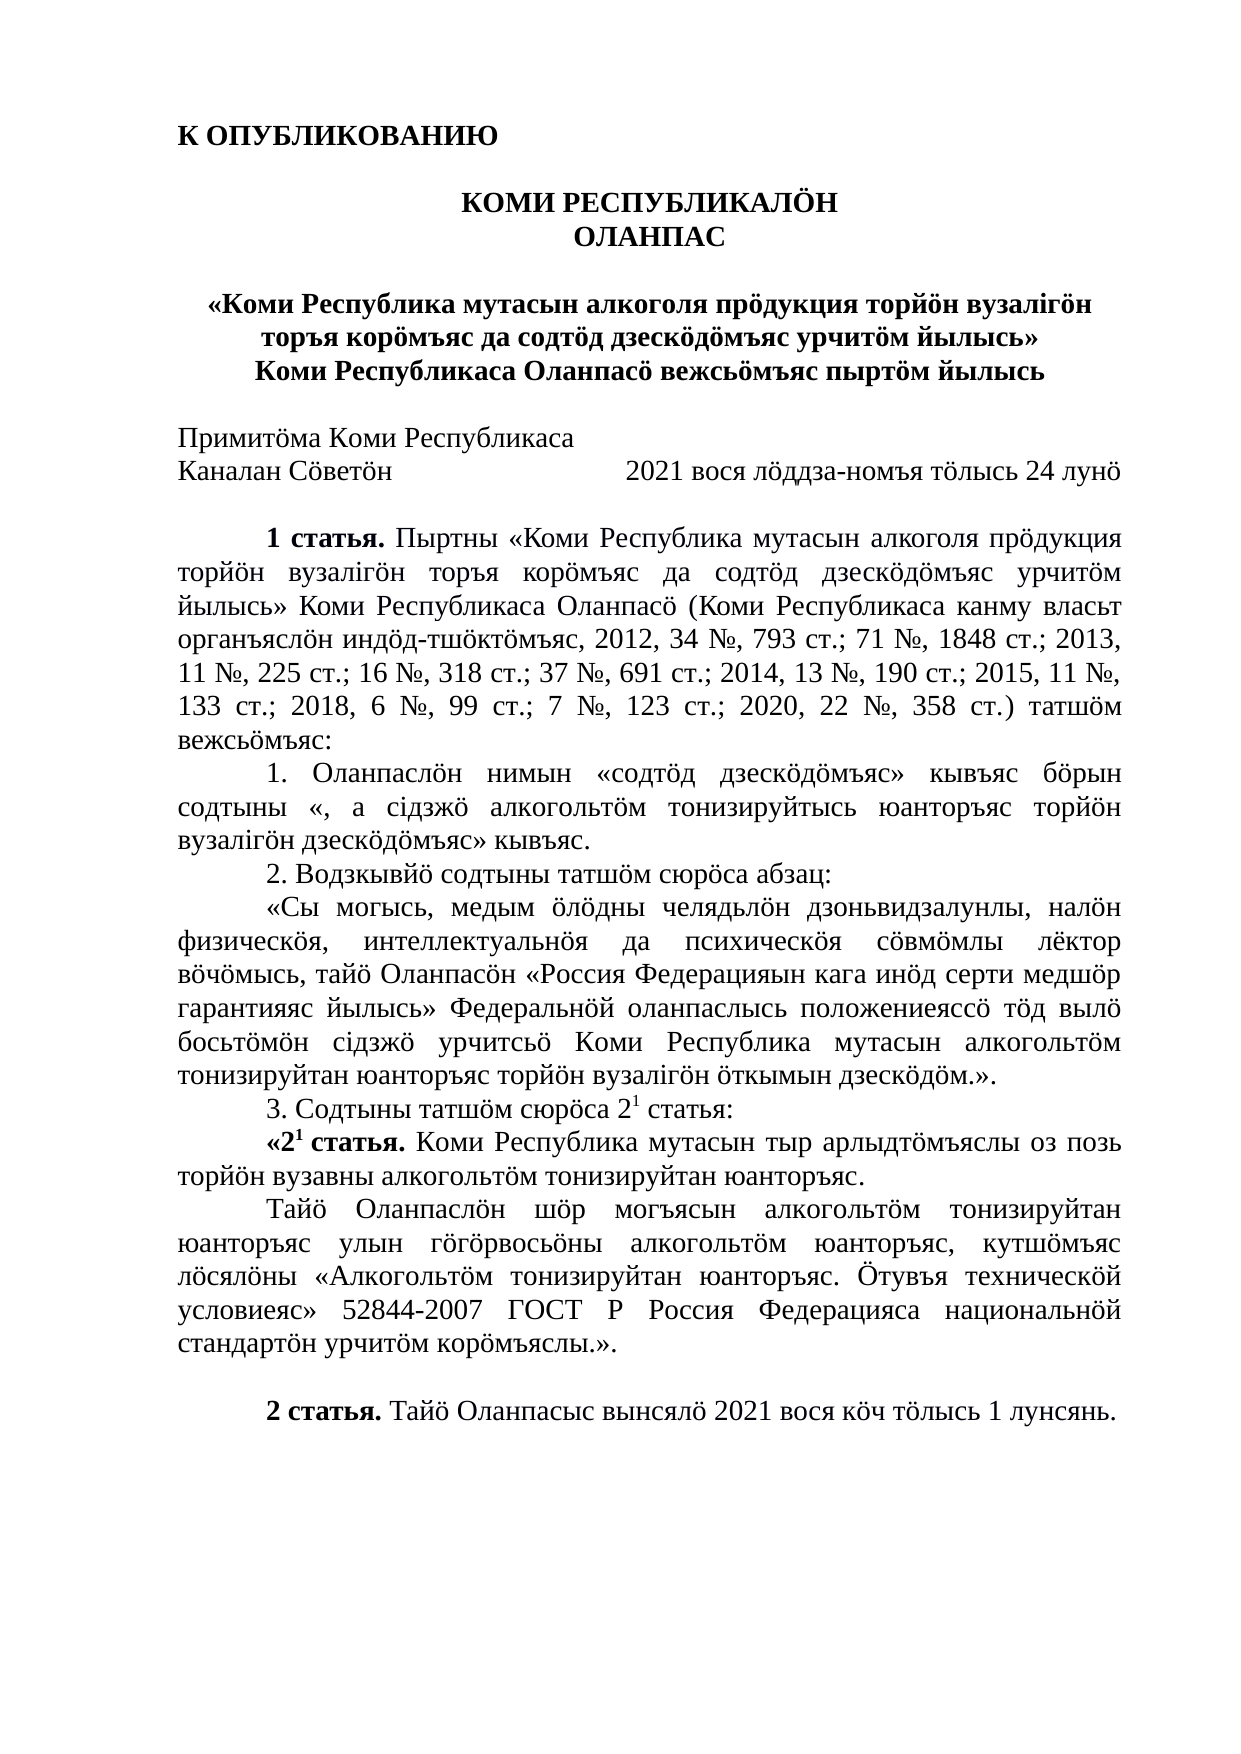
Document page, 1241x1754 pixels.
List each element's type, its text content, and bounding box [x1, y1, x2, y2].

text КОМИ РЕСПУБЛИКАЛӦН [177, 185, 1122, 219]
text 2 статья. Тайӧ Оланпасыс вынсялӧ 2021 вося кӧч тӧлысь 1 лунсянь. [177, 1393, 1122, 1426]
text 1 статья. Пыртны «Коми Республика мутасын алкоголя прӧдукция торйӧн вузалігӧн торъя корӧмъяс да содтӧд дзескӧдӧмъяс урчитӧм йылысь» Коми Республикаса Оланпасӧ (Коми Республикаса канму власьт органъяслӧн индӧд-тшӧктӧмъяс, 2012, 34 №, 793 ст.; 71 №, 1848 ст.; 2013, 11 №, 225 ст.; 16 №, 318 ст.; 37 №, 691 ст.; 2014, 13 №, 190 ст.; 2015, 11 №, 133 ст.; 2018, 6 №, 99 ст.; 7 №, 123 ст.; 2020, 22 №, 358 ст.) татшӧм вежсьӧмъяс: [177, 521, 1122, 755]
text 1. Оланпаслӧн нимын «содтӧд дзескӧдӧмъяс» кывъяс бӧрын содтыны «, а сідзжӧ алкогольтӧм тонизируйтысь юанторъяс торйӧн вузалігӧн дзескӧдӧмъяс» кывъяс. [177, 755, 1122, 856]
text 2. Водзкывйӧ содтыны татшӧм сюрӧса абзац: [177, 856, 1122, 889]
text Примитӧма Коми Республикаса [177, 420, 1122, 453]
text ОЛАНПАС [177, 219, 1122, 252]
list «Сы могысь, медым ӧлӧдны челядьлӧн дзоньвидзалунлы, налӧн физическӧя, интеллектуальнӧя да психическӧя сӧвмӧмлы лёктор вӧчӧмысь, тайӧ Оланпасӧн «Россия Федерацияын кага инӧд серти медшӧр гарантияяс йылысь» Федеральнӧй оланпаслысь положениеяссӧ тӧд вылӧ босьтӧмӧн сідзжӧ урчитсьӧ Коми Республика мутасын алкогольтӧм тонизируйтан юанторъяс торйӧн вузалігӧн ӧткымын дзескӧдӧм.». [177, 889, 1122, 1091]
text К ОПУБЛИКОВАНИЮ [177, 118, 1122, 152]
text «Коми Республика мутасын алкоголя прӧдукция торйӧн вузалігӧн торъя корӧмъяс да содтӧд дзескӧдӧмъяс урчитӧм йылысь» [177, 286, 1122, 353]
text Коми Республикаса Оланпасӧ вежсьӧмъяс пыртӧм йылысь [177, 353, 1122, 386]
text 3. Содтыны татшӧм сюрӧса 21 статья: [177, 1091, 1122, 1124]
text Каналан Сӧветӧн 2021 вося лӧддза-номъя тӧлысь 24 лунӧ [177, 453, 1122, 487]
text «21 статья. Коми Республика мутасын тыр арлыдтӧмъяслы оз позь торйӧн вузавны алкогольтӧм тонизируйтан юанторъяс. [177, 1124, 1122, 1191]
text Тайӧ Оланпаслӧн шӧр могъясын алкогольтӧм тонизируйтан юанторъяс улын гӧгӧрвосьӧны алкогольтӧм юанторъяс, кутшӧмъяс лӧсялӧны «Алкогольтӧм тонизируйтан юанторъяс. Ӧтувъя техническӧй условиеяс» 52844-2007 ГОСТ Р Россия Федерацияса национальнӧй стандартӧн урчитӧм корӧмъяслы.». [177, 1191, 1122, 1359]
